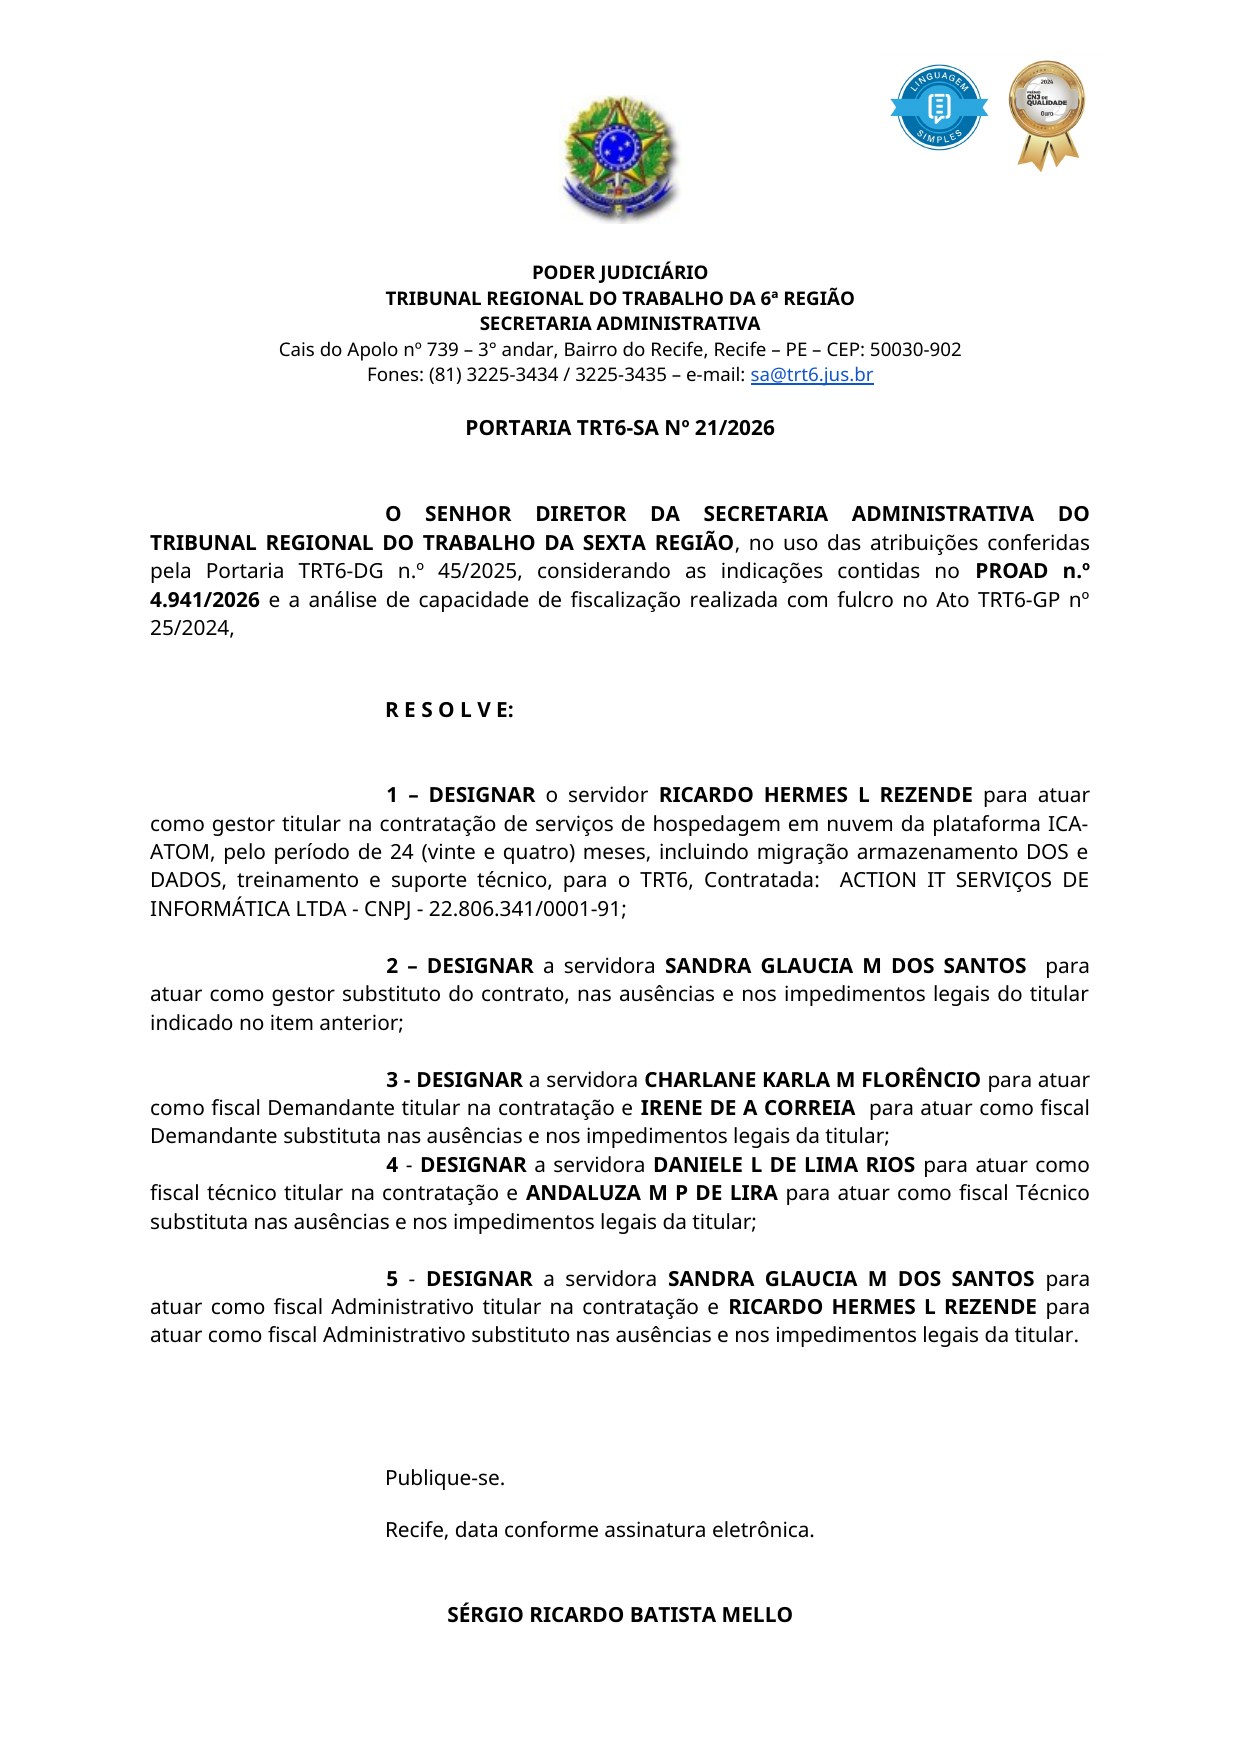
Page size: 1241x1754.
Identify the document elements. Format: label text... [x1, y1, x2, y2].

text 3 - DESIGNAR a servidora CHARLANE KARLA M FLORÊNCIO para atuar como fiscal Demandante titular na contratação e IRENE DE A CORREIA para atuar como fiscal Demandante substituta nas ausências e nos impedimentos legais da titular; [150, 1065, 1090, 1150]
text PORTARIA TRT6-SA Nº 21/2026 [150, 413, 1090, 442]
text 1 – DESIGNAR o servidor RICARDO HERMES L REZENDE para atuar como gestor titular na contratação de serviços de hospedagem em nuvem da plataforma ICA-ATOM, pelo período de 24 (vinte e quatro) meses, incluindo migração armazenamento DOS e DADOS, treinamento e suporte técnico, para o TRT6, Contratada: ACTION IT SERVIÇOS DE INFORMÁTICA LTDA - CNPJ - 22.806.341/0001-91; [150, 780, 1090, 922]
text O SENHOR DIRETOR DA SECRETARIA ADMINISTRATIVA DO TRIBUNAL REGIONAL DO TRABALHO DA SEXTA REGIÃO, no uso das atribuições conferidas pela Portaria TRT6-DG n.º 45/2025, considerando as indicações contidas no PROAD n.º 4.941/2026 e a análise de capacidade de fiscalização realizada com fulcro no Ato TRT6-GP nº 25/2024, [150, 499, 1090, 642]
text 5 - DESIGNAR a servidora SANDRA GLAUCIA M DOS SANTOS para atuar como fiscal Administrativo titular na contratação e RICARDO HERMES L REZENDE para atuar como fiscal Administrativo substituto nas ausências e nos impedimentos legais da titular. [150, 1264, 1090, 1349]
text Recife, data conforme assinatura eletrônica. [150, 1515, 1090, 1544]
text 4 - DESIGNAR a servidora DANIELE L DE LIMA RIOS para atuar como fiscal técnico titular na contratação e ANDALUZA M P DE LIRA para atuar como fiscal Técnico substituta nas ausências e nos impedimentos legais da titular; [150, 1150, 1090, 1235]
text R E S O L V E: [150, 695, 1090, 723]
text 2 – DESIGNAR a servidora SANDRA GLAUCIA M DOS SANTOS para atuar como gestor substituto do contrato, nas ausências e nos impedimentos legais do titular indicado no item anterior; [150, 951, 1090, 1036]
text SÉRGIO RICARDO BATISTA MELLO [150, 1601, 1090, 1629]
text Publique-se. [150, 1463, 1090, 1491]
picture [878, 51, 1104, 177]
picture [559, 95, 682, 224]
